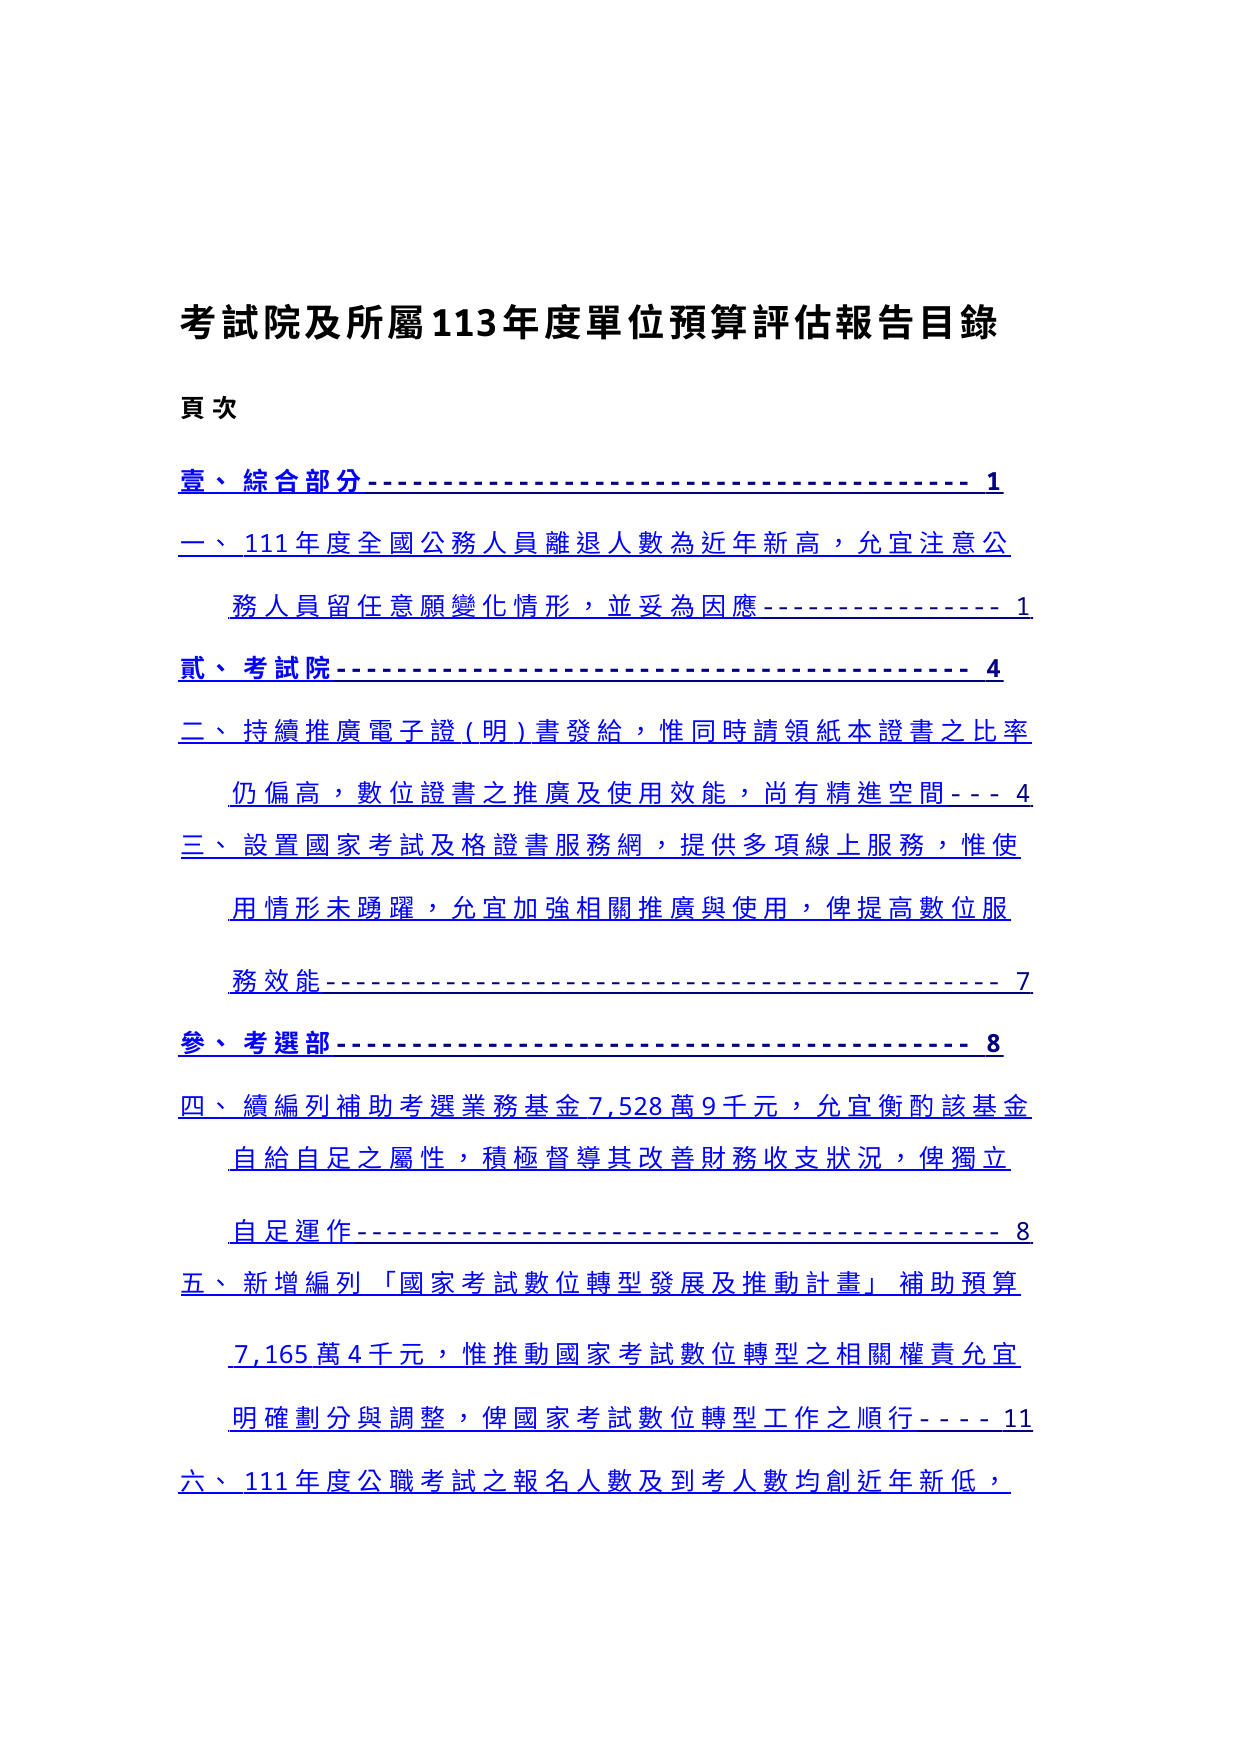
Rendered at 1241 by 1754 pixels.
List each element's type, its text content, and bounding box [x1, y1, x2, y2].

text 六、111年度公職考試之報名人數及到考人數均創近年新低， [177, 1427, 1033, 1490]
text 參、考選部 8 [177, 990, 1004, 1052]
text 三、設置國家考試及格證書服務網，提供多項線上服務，惟使用情形未踴躍，允宜加強相關推廣與使用，俾提高數位服務效能 7 [177, 802, 1033, 990]
text 二、持續推廣電子證(明)書發給，惟同時請領紙本證書之比率仍偏高，數位證書之推廣及使用效能，尚有精進空間 4 [177, 677, 1033, 802]
text 四、續編列補助考選業務基金7,528萬9千元，允宜衡酌該基金自給自足之屬性，積極督導其改善財務收支狀況，俾獨立自足運作 8 [177, 1052, 1033, 1240]
text 考試院及所屬113年度單位預算評估報告目錄 頁次 [177, 240, 1063, 427]
text 一、111年度全國公務人員離退人數為近年新高，允宜注意公務人員留任意願變化情形，並妥為因應 1 [177, 490, 1033, 615]
text 貳、考試院 4 [177, 615, 1004, 677]
text 壹、綜合部分 1 [177, 427, 1004, 490]
text 五、新增編列「國家考試數位轉型發展及推動計畫」補助預算7,165萬4千元，惟推動國家考試數位轉型之相關權責允宜明確劃分與調整，俾國家考試數位轉型工作之順行 11 [177, 1240, 1033, 1427]
